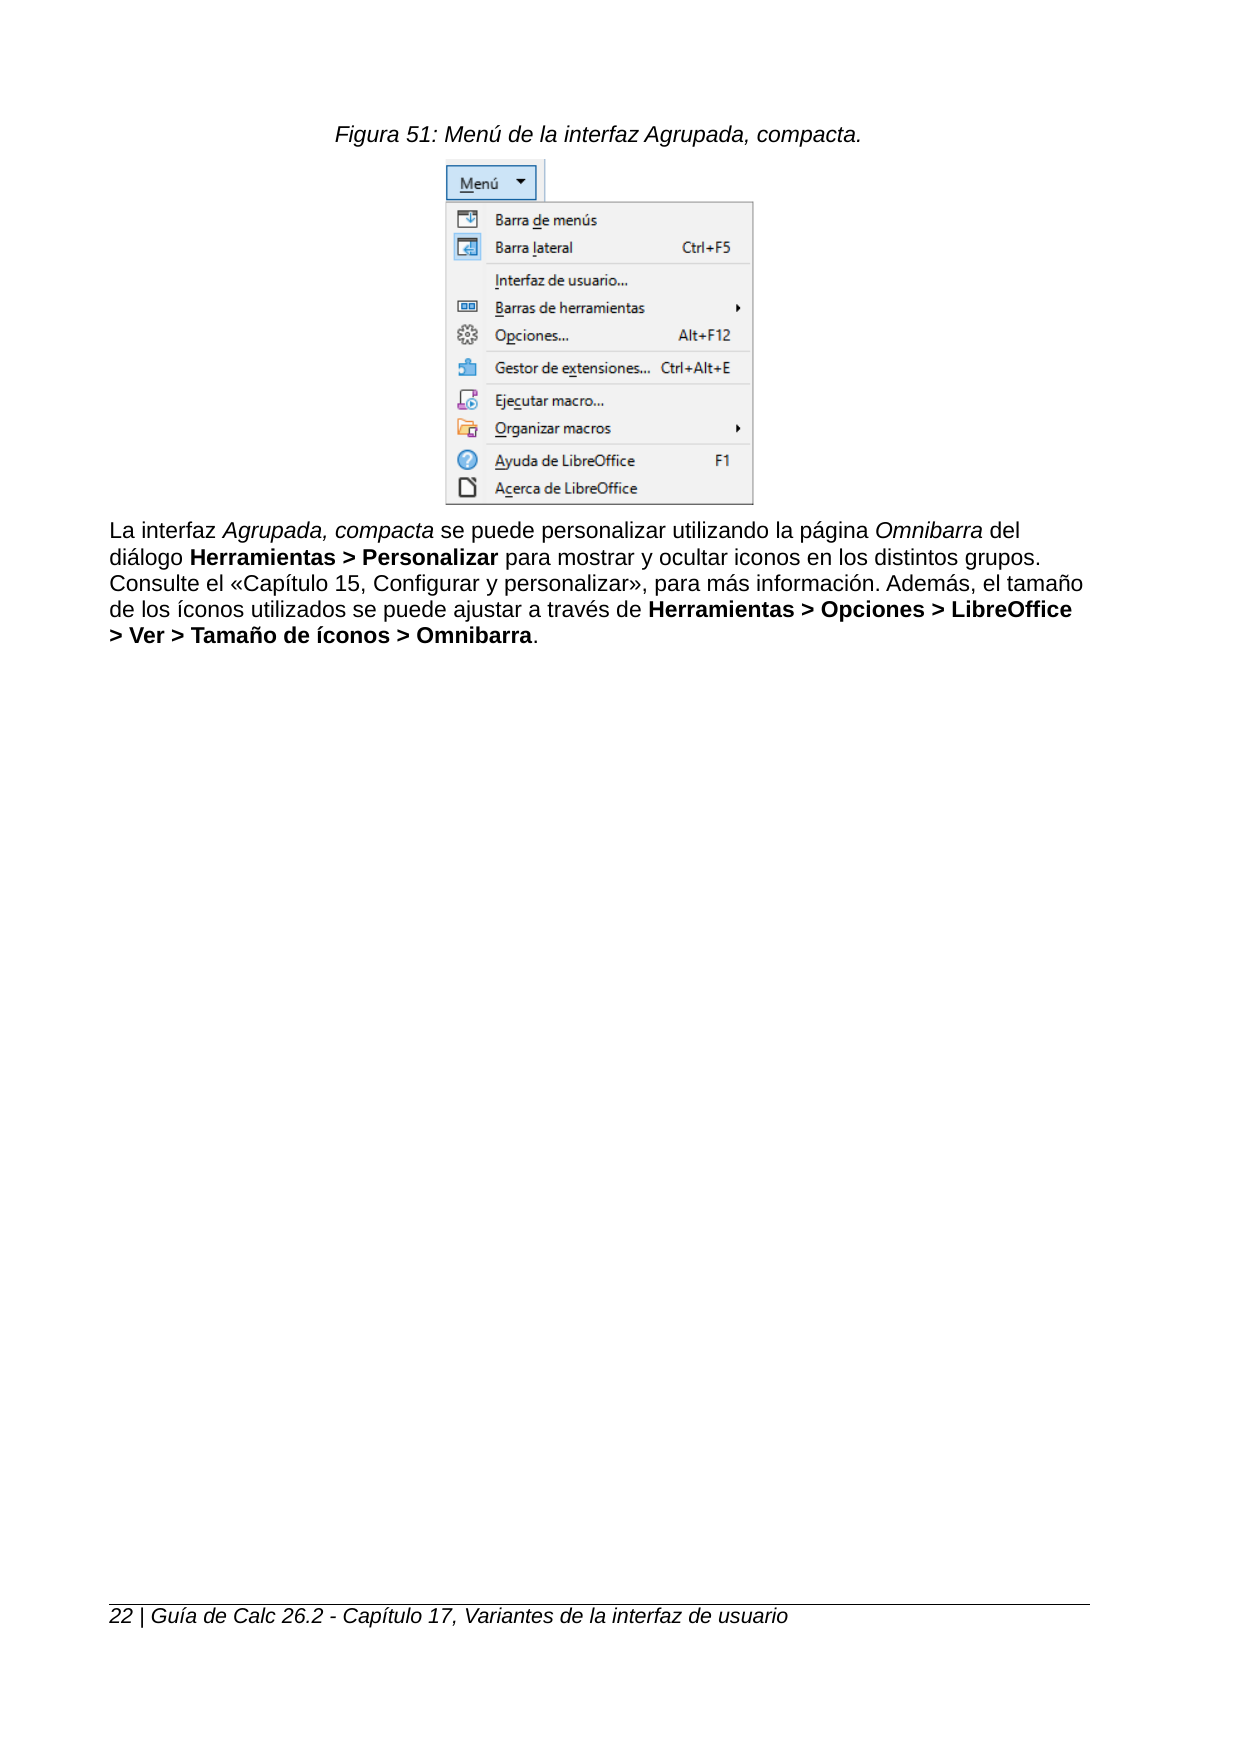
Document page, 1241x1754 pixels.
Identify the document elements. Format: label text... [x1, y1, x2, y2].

text La interfaz Agrupada, compacta se puede personalizar utilizando la página Omnibarra del diálogo Herramientas > Personalizar para mostrar y ocultar iconos en los distintos grupos. Consulte el «Capítulo 15, Configurar y personalizar», para más información. Además, el tamaño de los íconos utilizados se puede ajustar a través de Herramientas > Opciones > LibreOffice > Ver > Tamaño de íconos > Omnibarra. [109, 517, 1090, 649]
text Figura 51: Menú de la interfaz Agrupada, compacta. [334, 121, 864, 147]
picture [445, 159, 754, 505]
